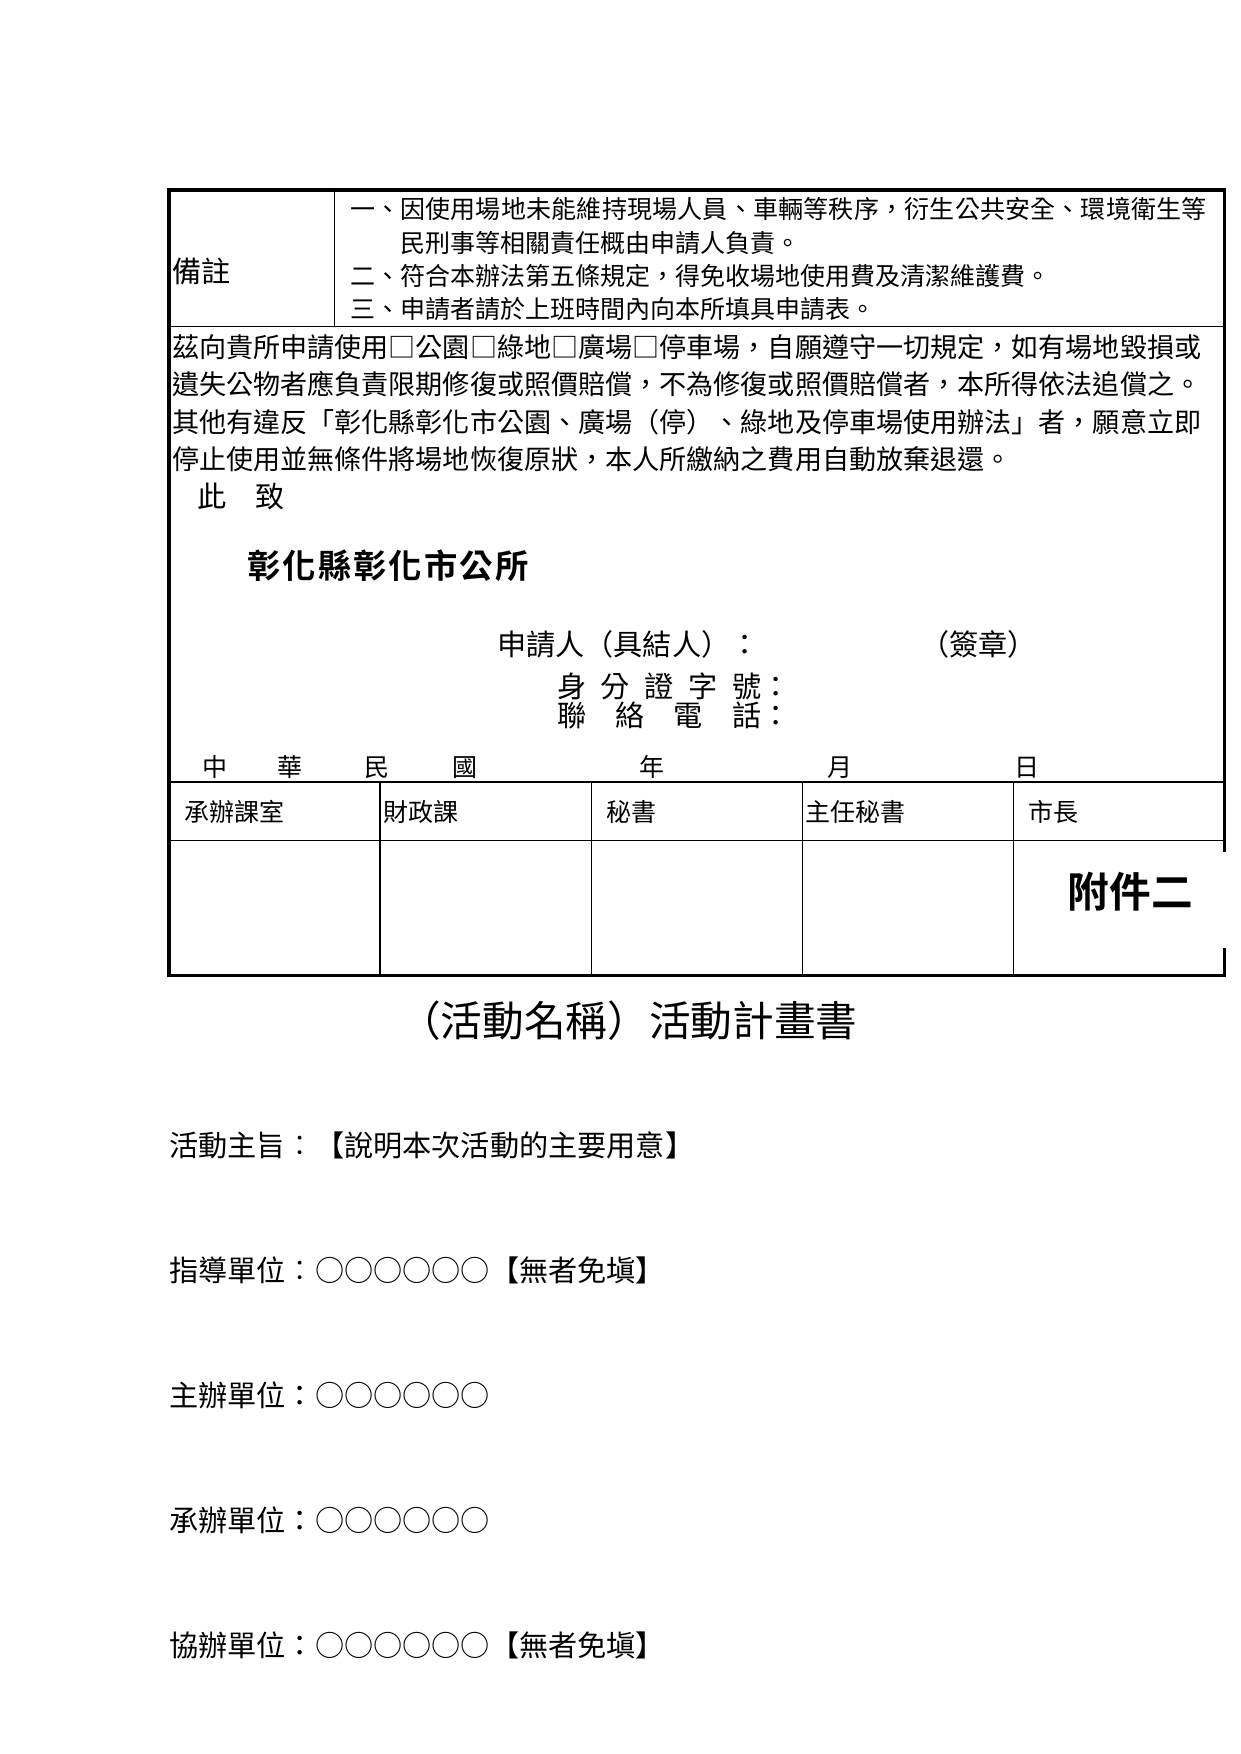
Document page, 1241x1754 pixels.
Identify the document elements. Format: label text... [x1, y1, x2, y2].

text 協辦單位：○○○○○○【無者免塡】 [169, 1602, 1087, 1664]
table_cell 備註 [171, 192, 334, 326]
text [1053, 852, 1240, 948]
table_cell 財政課 [381, 783, 591, 840]
text 活動主旨︰【說明本次活動的主要用意】 [169, 1102, 1087, 1164]
table_cell 茲向貴所申請使用□公園□綠地□廣場□停車場，自願遵守一切規定，如有場地毀損或遺失公物者應負責限期修復或照價賠償，不為修復或照價賠償者，本所得依法追償之。其他有違反「彰化縣彰化市公園、廣場（停）、綠地及停車場使用辦法」者，願意立即停止使用並無條件將場地恢復原狀，本人所繳納之費用自動放棄退還。 此 致 彰化縣彰化市公所 申請人（具結人）： （簽章） 身 分 證 字 號： 聯 絡 電 話： 中 華 民 國 年 月 日 [171, 327, 1223, 781]
table_cell 主任秘書 [803, 783, 1013, 840]
table_cell 秘書 [592, 783, 802, 840]
text 附件二 [1068, 859, 1225, 920]
table_cell [592, 841, 802, 974]
text （活動名稱）活動計畫書 [169, 977, 1087, 1039]
text 主辦單位：○○○○○○ [169, 1352, 1087, 1414]
table_cell 一、因使用場地未能維持現場人員、車輛等秩序，衍生公共安全、環境衛生等民刑事等相關責任概由申請人負責。 二、符合本辦法第五條規定，得免收場地使用費及清潔維護費。 三、申請者請於上班時間內向本所填具申請表。 [335, 192, 1223, 326]
table_cell [171, 841, 379, 974]
table_cell 承辦課室 [171, 783, 379, 840]
table_cell [1014, 841, 1223, 974]
text 指導單位︰○○○○○○【無者免塡】 [169, 1227, 1087, 1289]
table_cell 市長 [1014, 783, 1223, 840]
table_cell [381, 841, 591, 974]
text 承辦單位：○○○○○○ [169, 1477, 1087, 1539]
table_cell [803, 841, 1013, 974]
